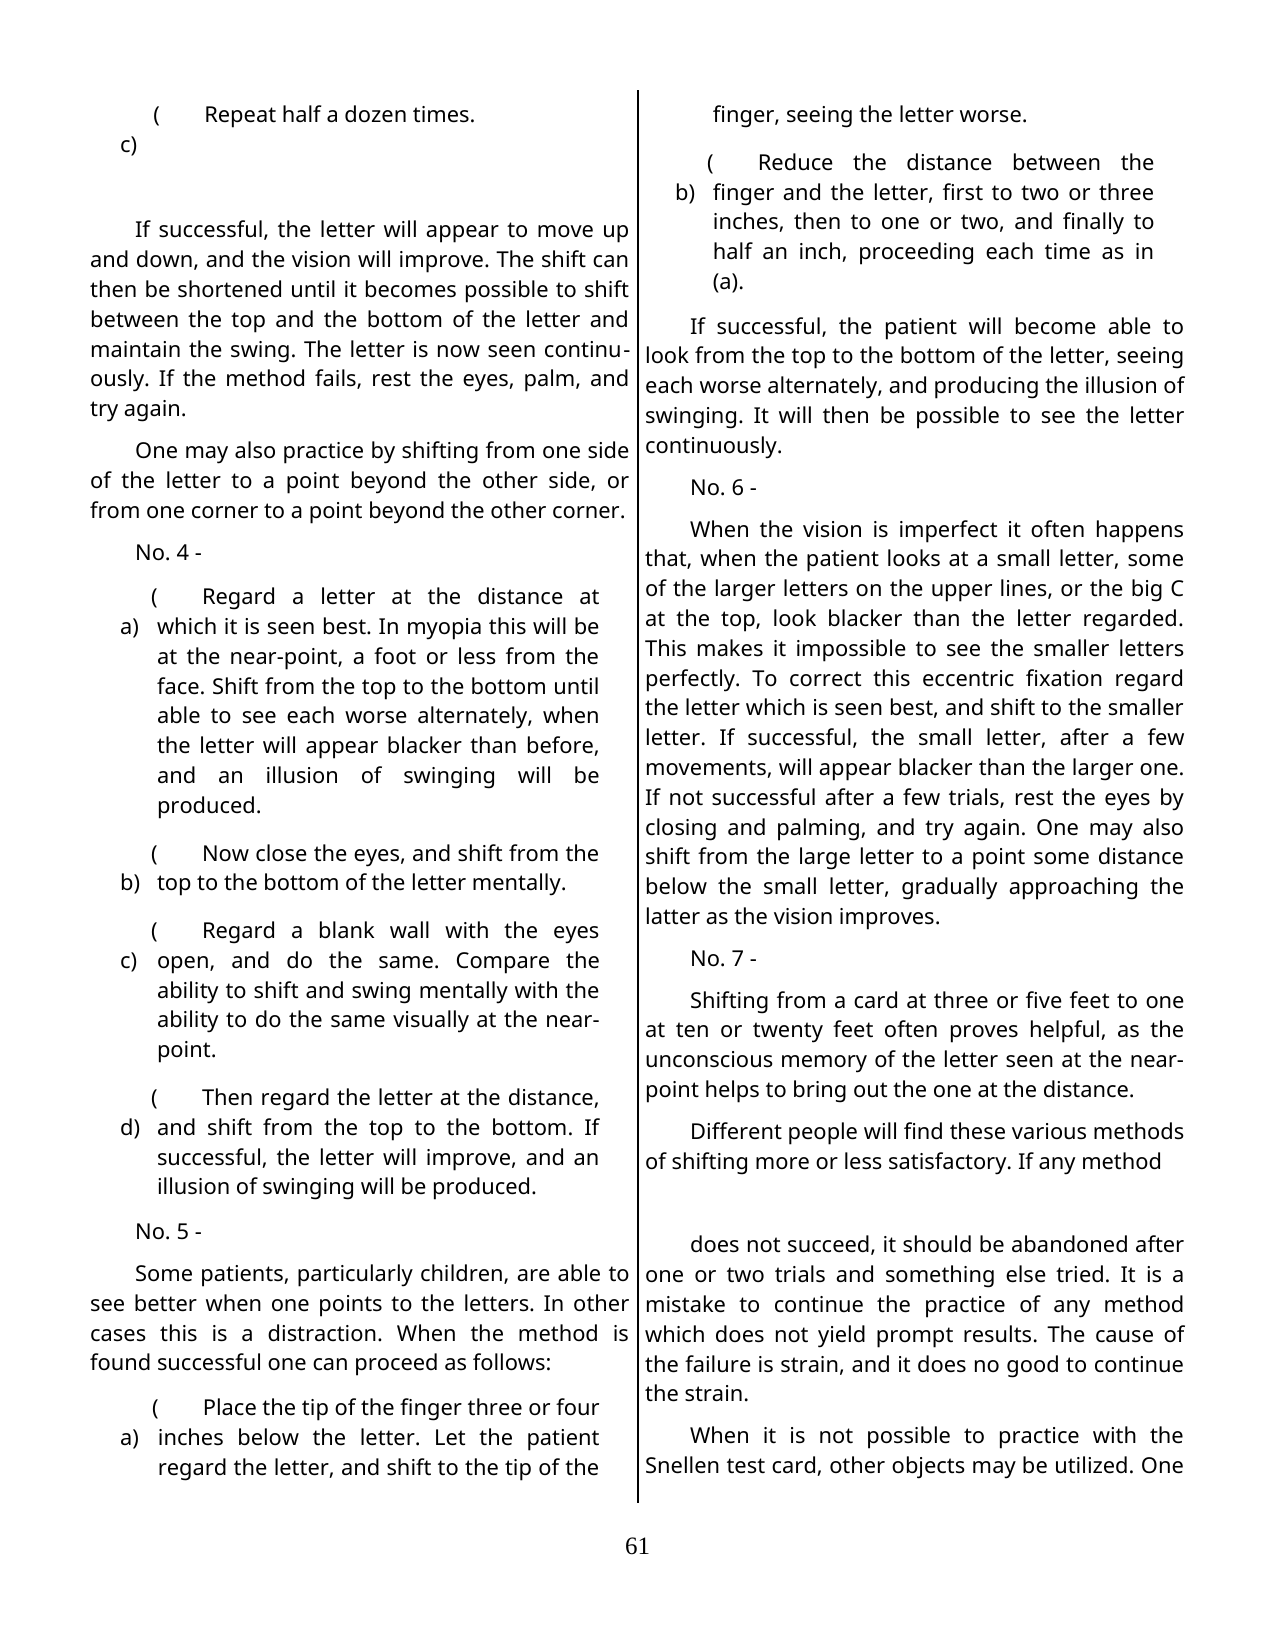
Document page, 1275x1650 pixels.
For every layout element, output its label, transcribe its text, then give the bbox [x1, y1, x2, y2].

table_header Place the tip of the finger three or four inches below the letter. Let the patient regard the letter, and shift to the tip of the [155, 1383, 603, 1484]
table_cell Then regard the letter at the distance, and shift from the top to the bottom. If successful, the letter will improve, and an illusion of swinging will be produced. [154, 1073, 603, 1210]
text No. 6 - [645, 472, 1185, 501]
text No. 7 - [645, 943, 1185, 972]
text If successful, the patient will become able to look from the top to the bottom of the letter, seeing each worse alternately, and producing the illusion of swinging. It will then be possible to see the letter continuously. [645, 311, 1185, 459]
text Shifting from a card at three or five feet to one at ten or twenty feet often proves helpful, as the unconscious memory of the letter seen at the near-point helps to bring out the one at the distance. [645, 984, 1185, 1104]
table_cell (b) [672, 138, 710, 304]
text No. 4 - [90, 536, 630, 566]
table_cell (c) [117, 90, 156, 167]
text When it is not possible to practice with the Snellen test card, other objects may be utilized. One [645, 1420, 1185, 1480]
table_cell Reduce the distance between the finger and the letter, first to two or three inches, then to one or two, and finally to half an inch, proceeding each time as in (a). [710, 138, 1158, 304]
text Some patients, particularly children, are able to see better when one points to the letters. In other cases this is a distraction. When the method is found successful one can proceed as follows: [90, 1258, 630, 1377]
table_header Regard a letter at the distance at which it is seen best. In myopia this will be at the near-point, a foot or less from the face. Shift from the top to the bottom until able to see each worse alternately, when the letter will appear blacker than before, and an illusion of swinging will be produced. [154, 572, 603, 828]
table_cell (c) [117, 906, 154, 1073]
table_cell Now close the eyes, and shift from the top to the bottom of the letter mentally. [154, 829, 603, 906]
table_cell Repeat half a dozen times. [156, 90, 603, 167]
table_header finger, seeing the letter worse. [710, 90, 1158, 138]
text One may also practice by shifting from one side of the letter to a point beyond the other side, or from one corner to a point beyond the other corner. [90, 435, 630, 524]
table_cell (b) [117, 829, 154, 906]
text When the vision is imperfect it often happens that, when the patient looks at a small letter, some of the larger letters on the upper lines, or the big C at the top, look blacker than the letter regarded. This makes it impossible to see the smaller letters perfectly. To correct this eccentric fixation regard the letter which is seen best, and shift to the smaller letter. If successful, the small letter, after a few movements, will appear blacker than the larger one. If not successful after a few trials, rest the eyes by closing and palming, and try again. One may also shift from the large letter to a point some distance below the small letter, gradually approaching the latter as the vision improves. [645, 513, 1185, 931]
text No. 5 - [90, 1216, 630, 1246]
text If successful, the letter will appear to move up and down, and the vision will improve. The shift can then be shortened until it becomes possible to shift between the top and the bottom of the letter and maintain the swing. The letter is now seen continu­ously. If the method fails, rest the eyes, palm, and try again. [90, 214, 630, 423]
table_header (a) [117, 1383, 155, 1484]
text does not succeed, it should be abandoned after one or two trials and something else tried. It is a mis­take to continue the practice of any method which does not yield prompt results. The cause of the failure is strain, and it does no good to continue the strain. [645, 1229, 1185, 1408]
table_cell Regard a blank wall with the eyes open, and do the same. Compare the ability to shift and swing mentally with the ability to do the same visually at the near-point. [154, 906, 603, 1073]
table_header (a) [117, 572, 154, 828]
table_header (a) [672, 90, 710, 138]
table_cell (d) [117, 1073, 154, 1210]
text Different people will find these various methods of shifting more or less satisfactory. If any method [645, 1116, 1185, 1175]
